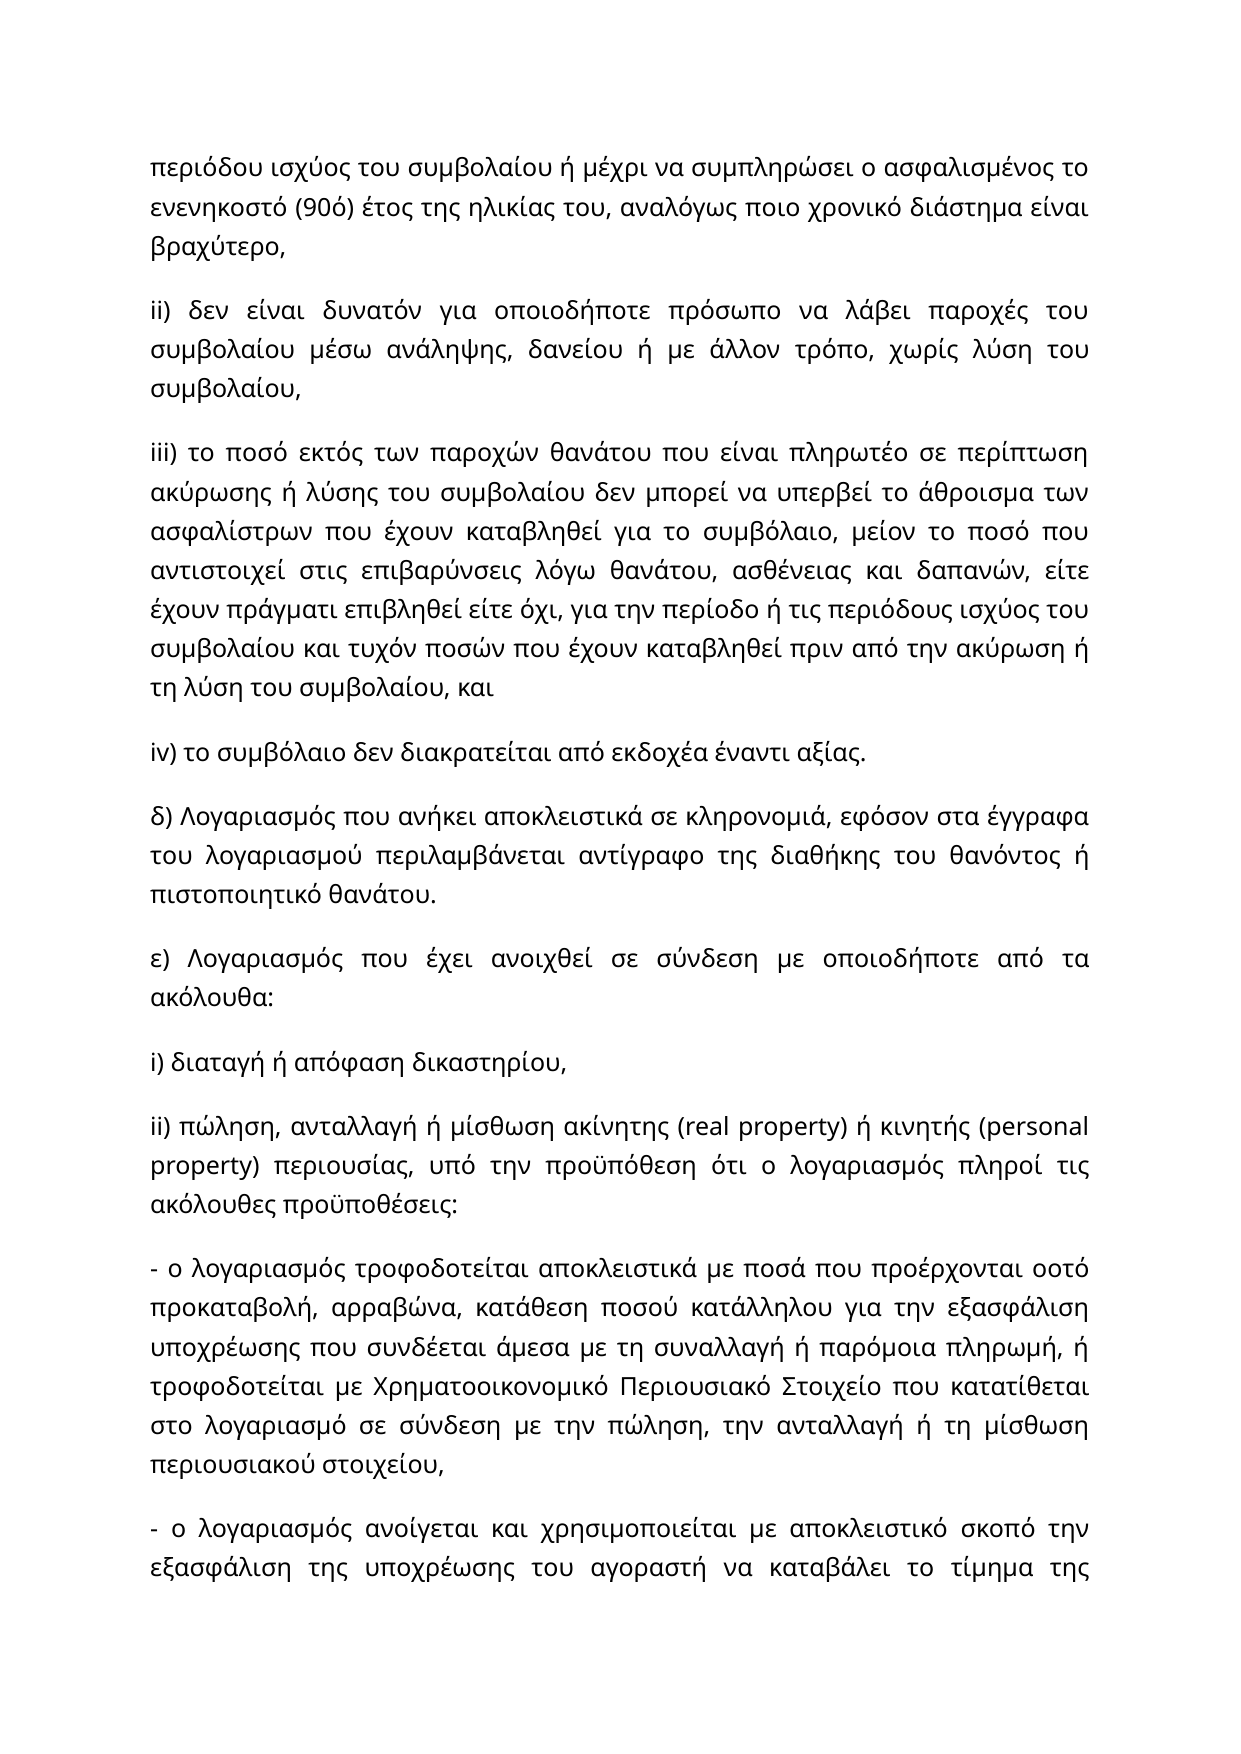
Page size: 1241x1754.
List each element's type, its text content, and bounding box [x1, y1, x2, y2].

text - ο λογαριασμός ανοίγεται και χρησιμοποιείται με αποκλειστικό σκοπό την εξασφάλιση της υποχρέωσης του αγοραστή να καταβάλει το τίμημα της [150, 1511, 1090, 1584]
text περιόδου ισχύος του συμβολαίου ή μέχρι να συμπληρώσει ο ασφαλισμένος το ενενηκοστό (90ό) έτος της ηλικίας του, αναλόγως ποιο χρονικό διάστημα είναι βραχύτερο, [150, 150, 1090, 262]
text - ο λογαριασμός τροφοδοτείται αποκλειστικά με ποσά που προέρχονται οοτό προκαταβολή, αρραβώνα, κατάθεση ποσού κατάλληλου για την εξασφάλιση υποχρέωσης που συνδέεται άμεσα με τη συναλλαγή ή παρόμοια πληρωμή, ή τροφοδοτείται με Χρηματοοικονομικό Περιουσιακό Στοιχείο που κατατίθεται στο λογαριασμό σε σύνδεση με την πώληση, την ανταλλαγή ή τη μίσθωση περιουσιακού στοιχείου, [150, 1251, 1090, 1481]
text i) διαταγή ή απόφαση δικαστηρίου, [150, 1044, 1090, 1078]
text iv) το συμβόλαιο δεν διακρατείται από εκδοχέα έναντι αξίας. [150, 734, 1090, 768]
text ε) Λογαριασμός που έχει ανοιχθεί σε σύνδεση με οποιοδήποτε από τα ακόλουθα: [150, 941, 1090, 1014]
text ii) δεν είναι δυνατόν για οποιοδήποτε πρόσωπο να λάβει παροχές του συμβολαίου μέσω ανάληψης, δανείου ή με άλλον τρόπο, χωρίς λύση του συμβολαίου, [150, 292, 1090, 405]
text iii) το ποσό εκτός των παροχών θανάτου που είναι πληρωτέο σε περίπτωση ακύρωσης ή λύσης του συμβολαίου δεν μπορεί να υπερβεί το άθροισμα των ασφαλίστρων που έχουν καταβληθεί για το συμβόλαιο, μείον το ποσό που αντιστοιχεί στις επιβαρύνσεις λόγω θανάτου, ασθένειας και δαπανών, είτε έχουν πράγματι επιβληθεί είτε όχι, για την περίοδο ή τις περιόδους ισχύος του συμβολαίου και τυχόν ποσών που έχουν καταβληθεί πριν από την ακύρωση ή τη λύση του συμβολαίου, και [150, 435, 1090, 704]
text δ) Λογαριασμός που ανήκει αποκλειστικά σε κληρονομιά, εφόσον στα έγγραφα του λογαριασμού περιλαμβάνεται αντίγραφο της διαθήκης του θανόντος ή πιστοποιητικό θανάτου. [150, 798, 1090, 911]
text ii) πώληση, ανταλλαγή ή μίσθωση ακίνητης (real property) ή κινητής (personal property) περιουσίας, υπό την προϋπόθεση ότι ο λογαριασμός πληροί τις ακόλουθες προϋποθέσεις: [150, 1108, 1090, 1221]
